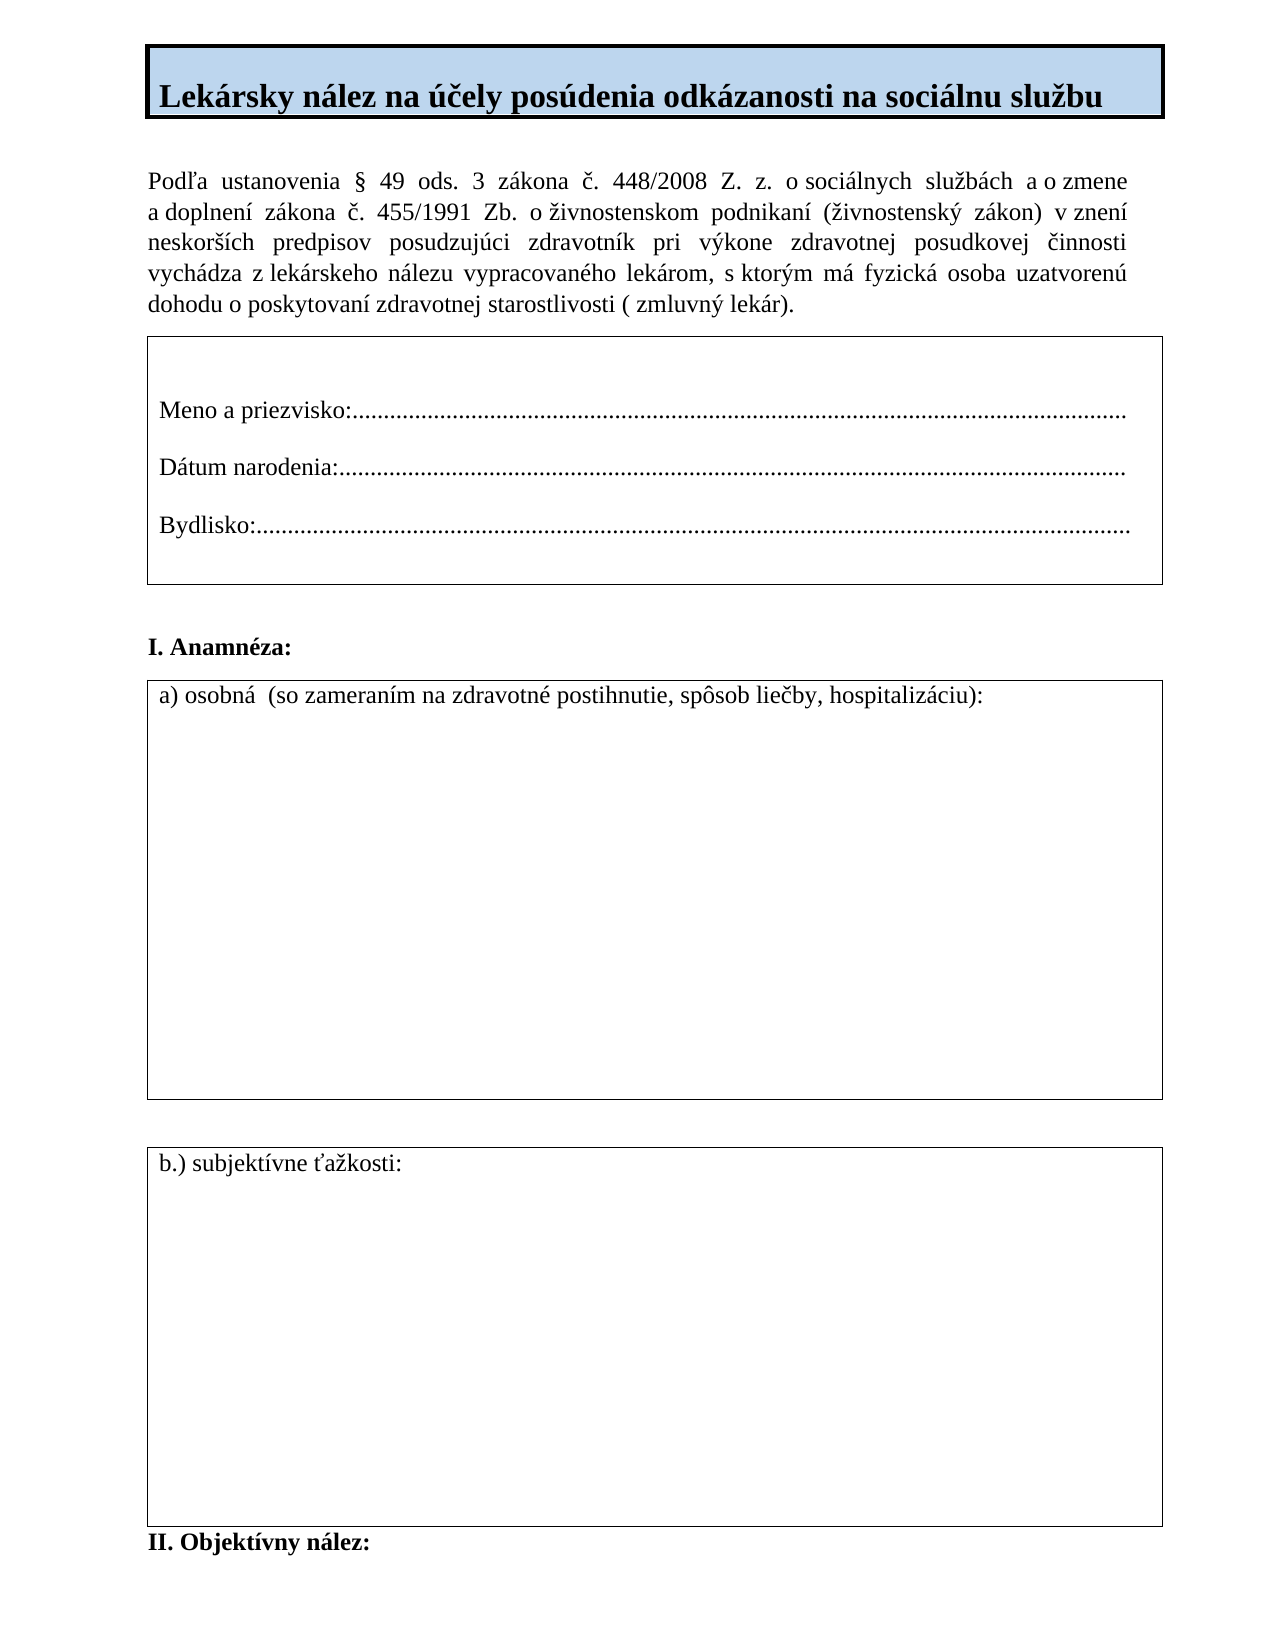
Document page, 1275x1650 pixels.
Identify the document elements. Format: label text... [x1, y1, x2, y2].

text I. Anamnéza: [148, 632, 1127, 661]
text II. Objektívny nález: [148, 1527, 1127, 1555]
table_cell Lekársky nález na účely posúdenia odkázanosti na sociálnu službu [150, 48, 1161, 114]
table_header Meno a priezvisko:............................................................................................................................ Dátum narodenia:.............................................................................................................................. Bydlisko:............................................................................................................................................ [148, 337, 1162, 584]
table_header a) osobná (so zameraním na zdravotné postihnutie, spôsob liečby, hospitalizáciu): [148, 681, 1162, 1099]
table_header b.) subjektívne ťažkosti: [148, 1148, 1162, 1526]
text Podľa ustanovenia § 49 ods. 3 zákona č. 448/2008 Z. z. o sociálnych službách a o zmene a doplnení zákona č. 455/1991 Zb. o živnostenskom podnikaní (živnostenský zákon) v znení neskorších predpisov posudzujúci zdravotník pri výkone zdravotnej posudkovej činnosti vychádza z lekárskeho nálezu vypracovaného lekárom, s ktorým má fyzická osoba uzatvorenú dohodu o poskytovaní zdravotnej starostlivosti ( zmluvný lekár). [148, 166, 1127, 317]
